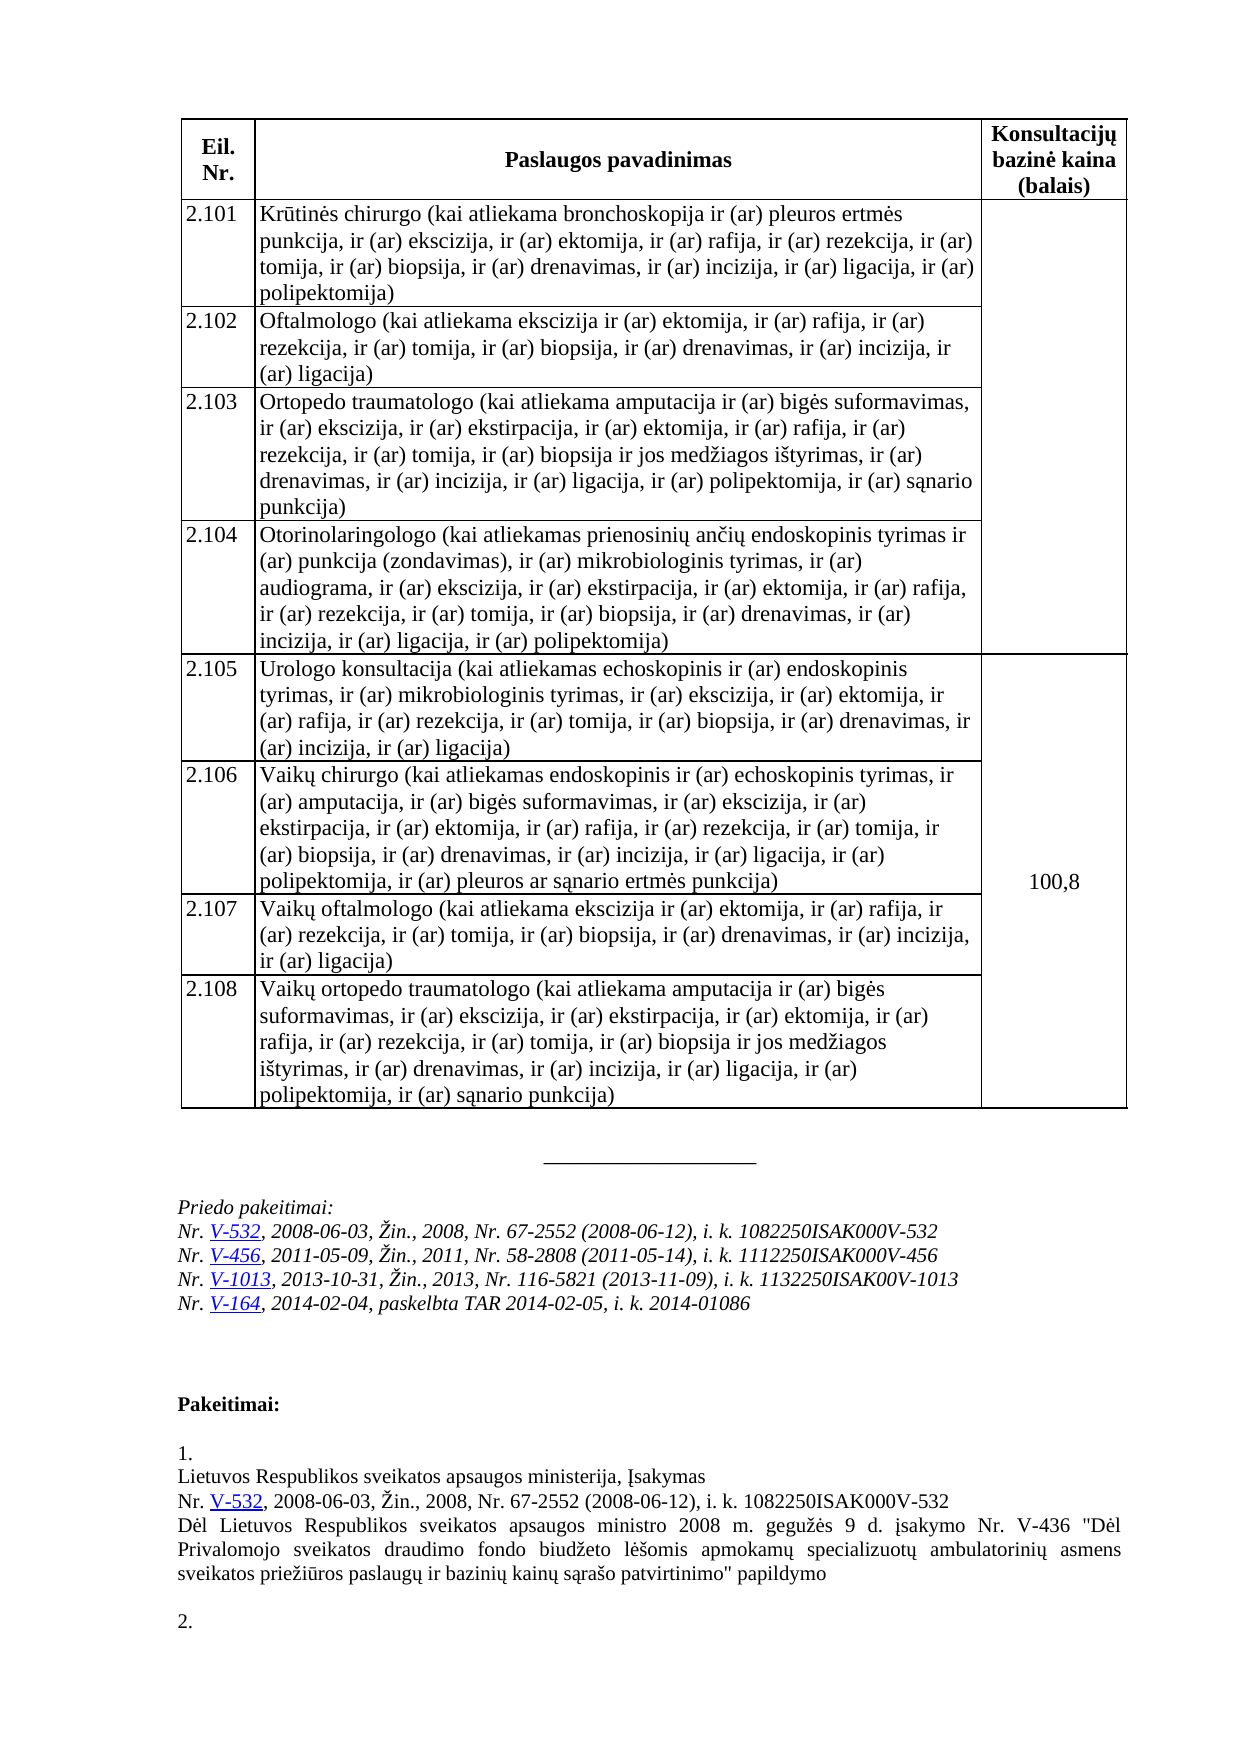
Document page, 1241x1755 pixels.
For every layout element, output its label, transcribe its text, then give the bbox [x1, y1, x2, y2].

text 1. [177, 1440, 1122, 1464]
text Nr. V-532, 2008-06-03, Žin., 2008, Nr. 67-2552 (2008-06-12), i. k. 1082250ISAK000V-532 [177, 1488, 1122, 1513]
table_cell Oftalmologo (kai atliekama ekscizija ir (ar) ektomija, ir (ar) rafija, ir (ar) rezekcija, ir (ar) tomija, ir (ar) biopsija, ir (ar) drenavimas, ir (ar) incizija, ir (ar) ligacija) [256, 307, 981, 386]
table_cell 2.106 [182, 762, 254, 893]
text Pakeitimai: [177, 1392, 1122, 1416]
table_cell [982, 200, 1126, 653]
text Nr. V-164, 2014-02-04, paskelbta TAR 2014-02-05, i. k. 2014-01086 [177, 1291, 1122, 1315]
table_header Eil. Nr. [182, 120, 254, 199]
table_cell Vaikų ortopedo traumatologo (kai atliekama amputacija ir (ar) bigės suformavimas, ir (ar) ekscizija, ir (ar) ekstirpacija, ir (ar) ektomija, ir (ar) rafija, ir (ar) rezekcija, ir (ar) tomija, ir (ar) biopsija ir jos medžiagos ištyrimas, ir (ar) drenavimas, ir (ar) incizija, ir (ar) ligacija, ir (ar) polipektomija, ir (ar) sąnario punkcija) [256, 976, 981, 1107]
table_cell Vaikų oftalmologo (kai atliekama ekscizija ir (ar) ektomija, ir (ar) rafija, ir (ar) rezekcija, ir (ar) tomija, ir (ar) biopsija, ir (ar) drenavimas, ir (ar) incizija, ir (ar) ligacija) [256, 895, 981, 974]
table_cell 2.105 [182, 655, 254, 760]
table_cell Vaikų chirurgo (kai atliekamas endoskopinis ir (ar) echoskopinis tyrimas, ir (ar) amputacija, ir (ar) bigės suformavimas, ir (ar) ekscizija, ir (ar) ekstirpacija, ir (ar) ektomija, ir (ar) rafija, ir (ar) rezekcija, ir (ar) tomija, ir (ar) biopsija, ir (ar) drenavimas, ir (ar) incizija, ir (ar) ligacija, ir (ar) polipektomija, ir (ar) pleuros ar sąnario ertmės punkcija) [256, 762, 981, 893]
table_cell Otorinolaringologo (kai atliekamas prienosinių ančių endoskopinis tyrimas ir (ar) punkcija (zondavimas), ir (ar) mikrobiologinis tyrimas, ir (ar) audiograma, ir (ar) ekscizija, ir (ar) ekstirpacija, ir (ar) ektomija, ir (ar) rafija, ir (ar) rezekcija, ir (ar) tomija, ir (ar) biopsija, ir (ar) drenavimas, ir (ar) incizija, ir (ar) ligacija, ir (ar) polipektomija) [256, 521, 981, 653]
table_cell 2.104 [182, 521, 254, 653]
text 2. [177, 1609, 1122, 1633]
table_cell Urologo konsultacija (kai atliekamas echoskopinis ir (ar) endoskopinis tyrimas, ir (ar) mikrobiologinis tyrimas, ir (ar) ekscizija, ir (ar) ektomija, ir (ar) rafija, ir (ar) rezekcija, ir (ar) tomija, ir (ar) biopsija, ir (ar) drenavimas, ir (ar) incizija, ir (ar) ligacija) [256, 655, 981, 760]
table_cell 2.103 [182, 388, 254, 520]
table_cell 100,8 [982, 655, 1126, 1107]
text Lietuvos Respublikos sveikatos apsaugos ministerija, Įsakymas [177, 1464, 1122, 1488]
text Nr. V-1013, 2013-10-31, Žin., 2013, Nr. 116-5821 (2013-11-09), i. k. 1132250ISAK00V-1013 [177, 1267, 1122, 1291]
text _________________ [177, 1138, 1122, 1166]
table_cell 2.102 [182, 307, 254, 386]
text Dėl Lietuvos Respublikos sveikatos apsaugos ministro 2008 m. gegužės 9 d. įsakymo Nr. V-436 "Dėl Privalomojo sveikatos draudimo fondo biudžeto lėšomis apmokamų specializuotų ambulatorinių asmens sveikatos priežiūros paslaugų ir bazinių kainų sąrašo patvirtinimo" papildymo [177, 1513, 1122, 1585]
table_cell 2.108 [182, 976, 254, 1107]
table_cell Ortopedo traumatologo (kai atliekama amputacija ir (ar) bigės suformavimas, ir (ar) ekscizija, ir (ar) ekstirpacija, ir (ar) ektomija, ir (ar) rafija, ir (ar) rezekcija, ir (ar) tomija, ir (ar) biopsija ir jos medžiagos ištyrimas, ir (ar) drenavimas, ir (ar) incizija, ir (ar) ligacija, ir (ar) polipektomija, ir (ar) sąnario punkcija) [256, 388, 981, 520]
text Nr. V-456, 2011-05-09, Žin., 2011, Nr. 58-2808 (2011-05-14), i. k. 1112250ISAK000V-456 [177, 1243, 1122, 1267]
text Nr. V-532, 2008-06-03, Žin., 2008, Nr. 67-2552 (2008-06-12), i. k. 1082250ISAK000V-532 [177, 1219, 1122, 1243]
table_cell 2.101 [182, 200, 254, 306]
table_cell 2.107 [182, 895, 254, 974]
text Priedo pakeitimai: [177, 1195, 1122, 1219]
table_header Paslaugos pavadinimas [256, 120, 981, 199]
table_header Konsultacijų bazinė kaina (balais) [982, 120, 1126, 199]
table_cell Krūtinės chirurgo (kai atliekama bronchoskopija ir (ar) pleuros ertmės punkcija, ir (ar) ekscizija, ir (ar) ektomija, ir (ar) rafija, ir (ar) rezekcija, ir (ar) tomija, ir (ar) biopsija, ir (ar) drenavimas, ir (ar) incizija, ir (ar) ligacija, ir (ar) polipektomija) [256, 200, 981, 306]
